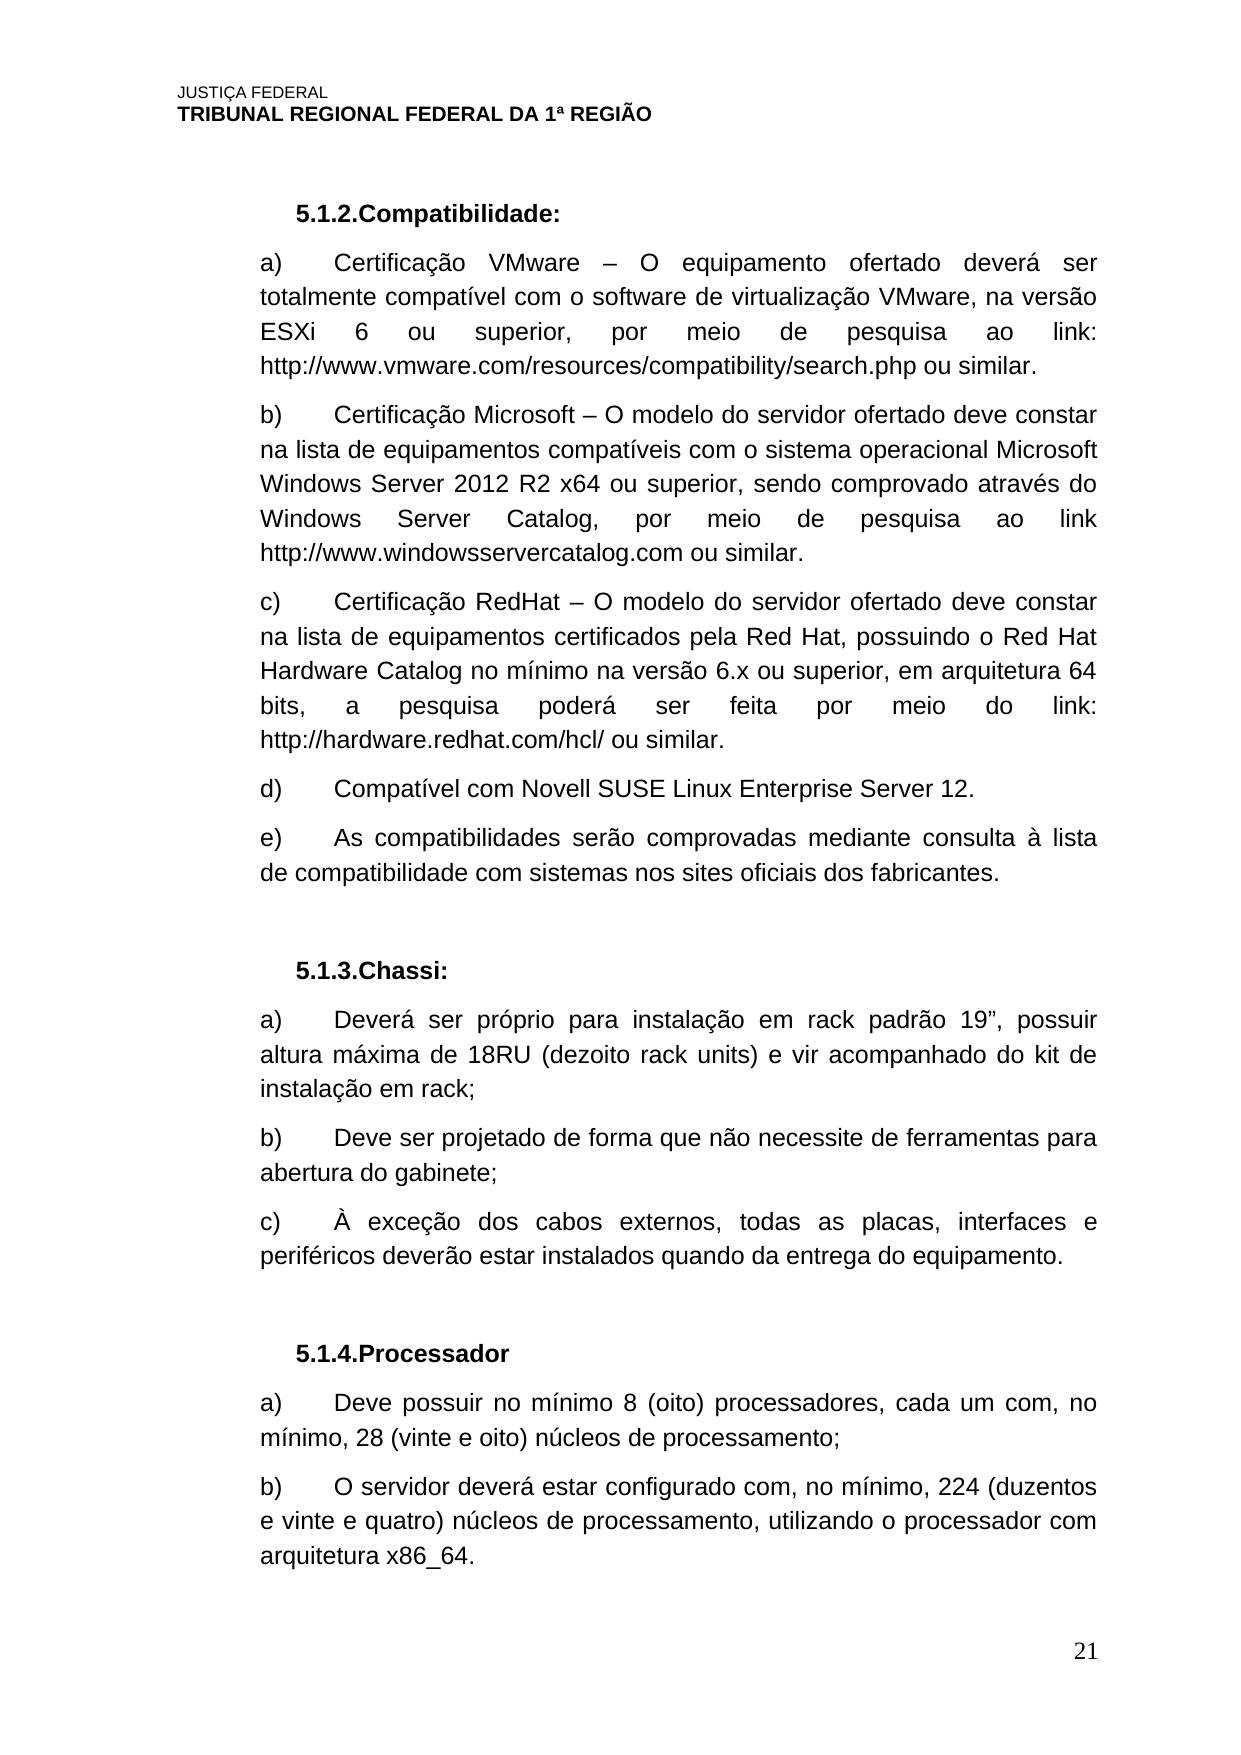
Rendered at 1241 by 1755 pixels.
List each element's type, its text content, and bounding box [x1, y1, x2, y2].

text a) Deve possuir no mínimo 8 (oito) processadores, cada um com, no mínimo, 28 (vinte e oito) núcleos de processamento; [260, 1388, 1098, 1452]
text c) Certificação RedHat – O modelo do servidor ofertado deve constar na lista de equipamentos certificados pela Red Hat, possuindo o Red Hat Hardware Catalog no mínimo na versão 6.x ou superior, em arquitetura 64 bits, a pesquisa poderá ser feita por meio do link: http://hardware.redhat.com/hcl/ ou similar. [260, 587, 308, 754]
text d) Compatível com Novell SUSE Linux Enterprise Server 12. [260, 774, 308, 803]
text c) À exceção dos cabos externos, todas as placas, interfaces e periféricos deverão estar instalados quando da entrega do equipamento. [260, 1207, 308, 1270]
list Processador [251, 1339, 1098, 1368]
list Chassi: [251, 956, 308, 985]
text b) Deve ser projetado de forma que não necessite de ferramentas para abertura do gabinete; [260, 1123, 308, 1186]
text d) Compatível com Novell SUSE Linux Enterprise Server 12. [985, 774, 1098, 803]
text a) Certificação VMware – O equipamento ofertado deverá ser totalmente compatível com o software de virtualização VMware, na versão ESXi 6 ou superior, por meio de pesquisa ao link: http://www.vmware.com/resources/compatibility/search.php ou similar. [260, 248, 1098, 380]
list Chassi: [985, 956, 1098, 985]
text e) As compatibilidades serão comprovadas mediante consulta à lista de compatibilidade com sistemas nos sites oficiais dos fabricantes. [985, 823, 1098, 887]
text e) As compatibilidades serão comprovadas mediante consulta à lista de compatibilidade com sistemas nos sites oficiais dos fabricantes. [260, 823, 308, 887]
text c) À exceção dos cabos externos, todas as placas, interfaces e periféricos deverão estar instalados quando da entrega do equipamento. [985, 1207, 1098, 1270]
text a) Deverá ser próprio para instalação em rack padrão 19”, possuir altura máxima de 18RU (dezoito rack units) e vir acompanhado do kit de instalação em rack; [260, 1005, 308, 1103]
list Compatibilidade: [251, 199, 1098, 228]
text a) Deverá ser próprio para instalação em rack padrão 19”, possuir altura máxima de 18RU (dezoito rack units) e vir acompanhado do kit de instalação em rack; [985, 1005, 1098, 1103]
text b) O servidor deverá estar configurado com, no mínimo, 224 (duzentos e vinte e quatro) núcleos de processamento, utilizando o processador com arquitetura x86_64. [260, 1472, 1098, 1569]
text c) Certificação RedHat – O modelo do servidor ofertado deve constar na lista de equipamentos certificados pela Red Hat, possuindo o Red Hat Hardware Catalog no mínimo na versão 6.x ou superior, em arquitetura 64 bits, a pesquisa poderá ser feita por meio do link: http://hardware.redhat.com/hcl/ ou similar. [985, 587, 1098, 754]
text b) Certificação Microsoft – O modelo do servidor ofertado deve constar na lista de equipamentos compatíveis com o sistema operacional Microsoft Windows Server 2012 R2 x64 ou superior, sendo comprovado através do Windows Server Catalog, por meio de pesquisa ao link http://www.windowsservercatalog.com ou similar. [260, 400, 1098, 567]
text b) Deve ser projetado de forma que não necessite de ferramentas para abertura do gabinete; [985, 1123, 1098, 1186]
